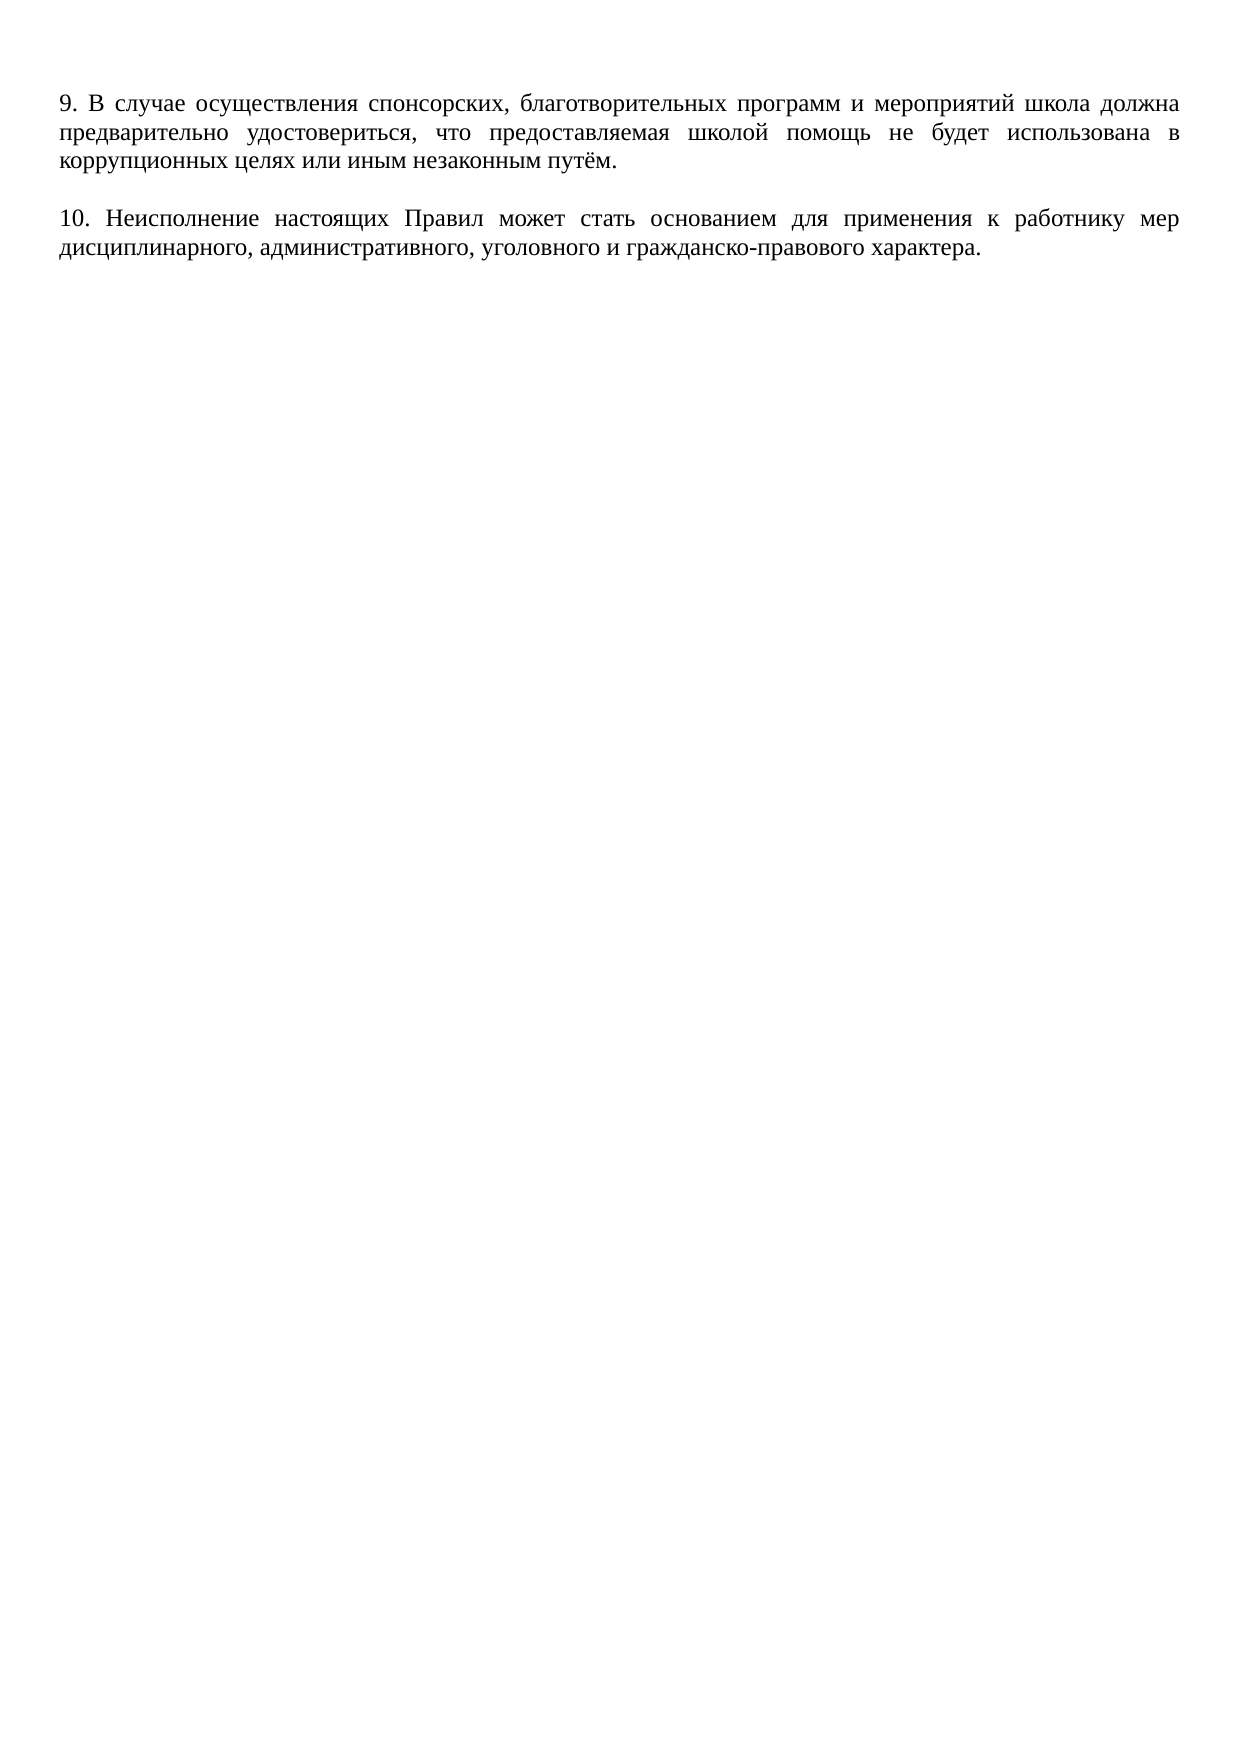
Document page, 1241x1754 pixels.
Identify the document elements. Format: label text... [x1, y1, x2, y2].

text 9. В случае осуществления спонсорских, благотворительных программ и мероприятий школа должна предварительно удостовериться, что предоставляемая школой помощь не будет использована в коррупционных целях или иным незаконным путём. [59, 88, 1181, 174]
text 10. Неисполнение настоящих Правил может стать основанием для применения к работнику мер дисциплинарного, административного, уголовного и гражданско-правового характера. [59, 203, 1181, 260]
